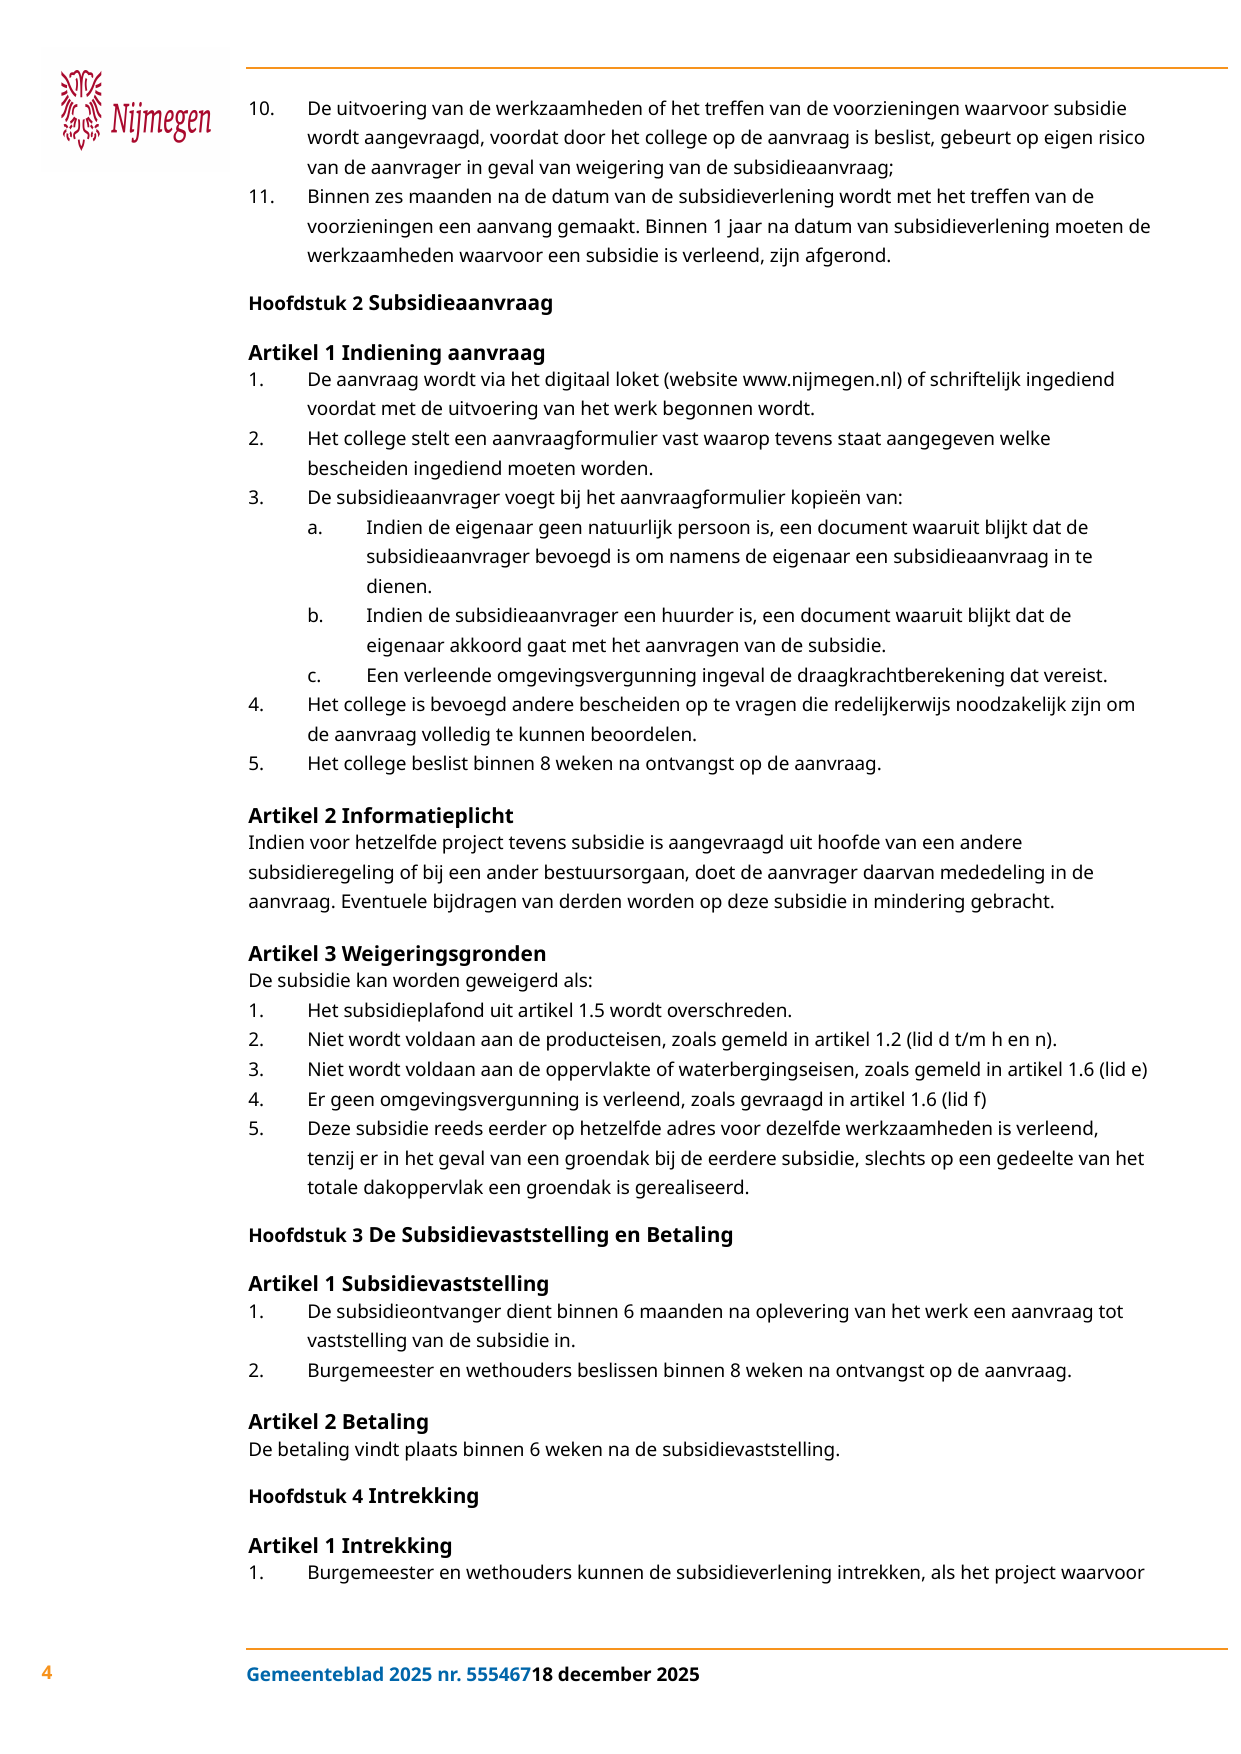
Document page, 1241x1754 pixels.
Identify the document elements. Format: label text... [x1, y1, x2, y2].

text Artikel 2 Informatieplicht [248, 801, 1152, 829]
text Hoofdstuk 4 Intrekking [248, 1482, 1152, 1510]
list Het college beslist binnen 8 weken na ontvangst op de aanvraag. [248, 751, 1152, 776]
list Een verleende omgevingsvergunning ingeval de draagkrachtberekening dat vereist. [307, 662, 1152, 688]
list Het college stelt een aanvraagformulier vast waarop tevens staat aangegeven welke bescheiden ingediend moeten worden. [248, 425, 1152, 481]
text Hoofdstuk 3 De Subsidievaststelling en Betaling [248, 1220, 1152, 1249]
list Burgemeester en wethouders kunnen de subsidieverlening intrekken, als het project waarvoor [248, 1559, 1152, 1585]
list Indien de eigenaar geen natuurlijk persoon is, een document waaruit blijkt dat de subsidieaanvrager bevoegd is om namens de eigenaar een subsidieaanvraag in te dienen. [307, 514, 1152, 599]
text Artikel 3 Weigeringsgronden [248, 939, 1152, 967]
list De uitvoering van de werkzaamheden of het treffen van de voorzieningen waarvoor subsidie wordt aangevraagd, voordat door het college op de aanvraag is beslist, gebeurt op eigen risico van de aanvrager in geval van weigering van de subsidieaanvraag; [248, 95, 1152, 180]
text Artikel 2 Betaling [248, 1407, 1152, 1436]
list Deze subsidie reeds eerder op hetzelfde adres voor dezelfde werkzaamheden is verleend, tenzij er in het geval van een groendak bij de eerdere subsidie, slechts op een gedeelte van het totale dakoppervlak een groendak is gerealiseerd. [248, 1115, 1152, 1200]
list Burgemeester en wethouders beslissen binnen 8 weken na ontvangst op de aanvraag. [248, 1357, 1152, 1383]
list Het college is bevoegd andere bescheiden op te vragen die redelijkerwijs noodzakelijk zijn om de aanvraag volledig te kunnen beoordelen. [248, 691, 1152, 747]
list Binnen zes maanden na de datum van de subsidieverlening wordt met het treffen van de voorzieningen een aanvang gemaakt. Binnen 1 jaar na datum van subsidieverlening moeten de werkzaamheden waarvoor een subsidie is verleend, zijn afgerond. [248, 183, 1152, 268]
list Indien de subsidieaanvrager een huurder is, een document waaruit blijkt dat de eigenaar akkoord gaat met het aanvragen van de subsidie. [307, 603, 1152, 658]
list Het subsidieplafond uit artikel 1.5 wordt overschreden. [248, 997, 1152, 1023]
text Artikel 1 Intrekking [248, 1531, 1152, 1559]
list Er geen omgevingsvergunning is verleend, zoals gevraagd in artikel 1.6 (lid f) [248, 1086, 1152, 1112]
text Indien voor hetzelfde project tevens subsidie is aangevraagd uit hoofde van een andere subsidieregeling of bij een ander bestuursorgaan, doet de aanvrager daarvan mededeling in de aanvraag. Eventuele bijdragen van derden worden op deze subsidie in mindering gebracht. [248, 829, 1152, 914]
picture [41, 47, 231, 172]
list De subsidieaanvrager voegt bij het aanvraagformulier kopieën van: [248, 484, 1152, 510]
text De subsidie kan worden geweigerd als: [248, 967, 1152, 993]
list Niet wordt voldaan aan de producteisen, zoals gemeld in artikel 1.2 (lid d t/m h en n). [248, 1027, 1152, 1052]
text De betaling vindt plaats binnen 6 weken na de subsidievaststelling. [248, 1436, 1152, 1462]
text Artikel 1 Subsidievaststelling [248, 1269, 1152, 1298]
list De aanvraag wordt via het digitaal loket (website www.nijmegen.nl) of schriftelijk ingediend voordat met de uitvoering van het werk begonnen wordt. [248, 366, 1152, 421]
text Artikel 1 Indiening aanvraag [248, 338, 1152, 366]
list De subsidieontvanger dient binnen 6 maanden na oplevering van het werk een aanvraag tot vaststelling van de subsidie in. [248, 1298, 1152, 1353]
list Niet wordt voldaan aan de oppervlakte of waterbergingseisen, zoals gemeld in artikel 1.6 (lid e) [248, 1056, 1152, 1082]
text Hoofdstuk 2 Subsidieaanvraag [248, 288, 1152, 317]
